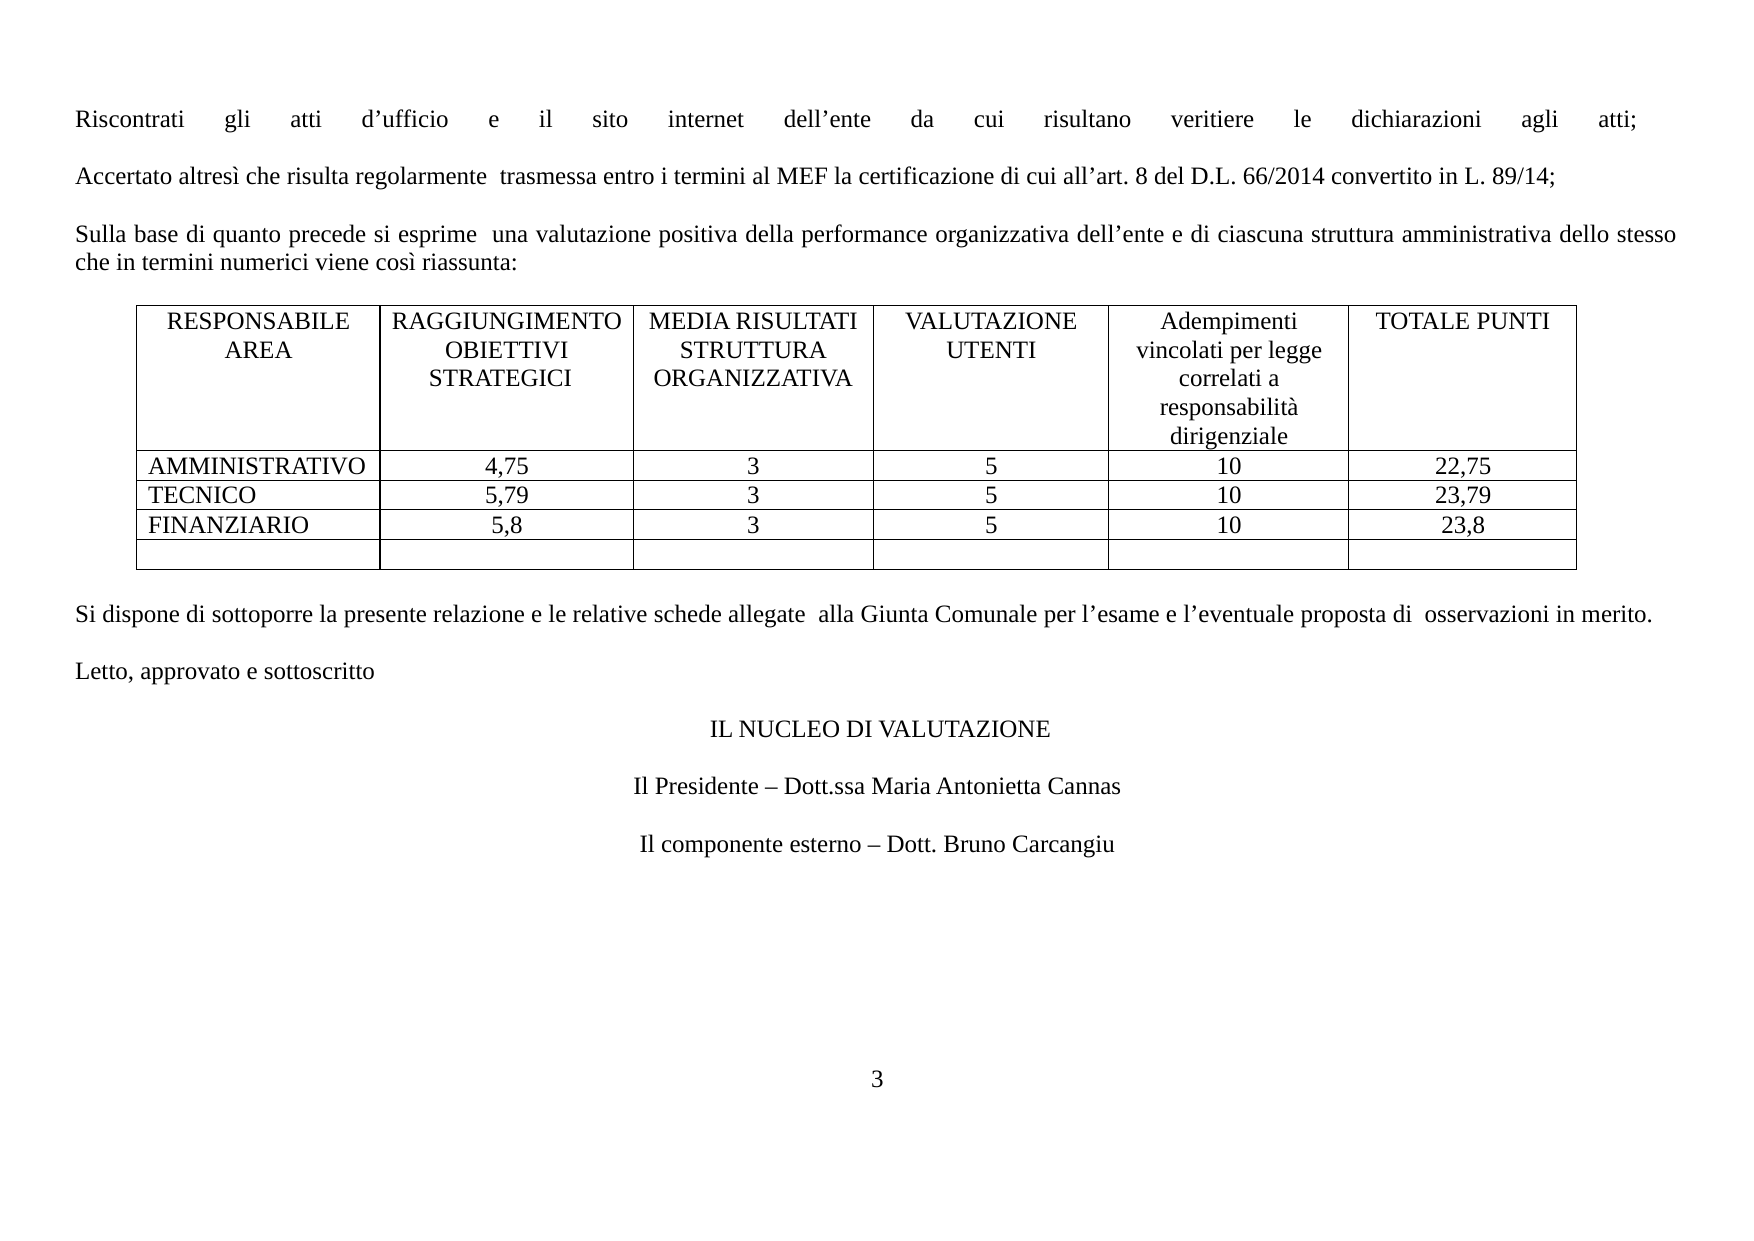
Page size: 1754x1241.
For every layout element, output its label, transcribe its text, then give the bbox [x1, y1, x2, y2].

table_cell 10 [1109, 451, 1348, 479]
table_header Adempimenti vincolati per legge correlati a responsabilità dirigenziale [1109, 306, 1348, 450]
table_cell [137, 540, 379, 569]
table_cell 10 [1109, 510, 1348, 539]
text Sulla base di quanto precede si esprime una valutazione positiva della performance organizzativa dell’ente e di ciascuna struttura amministrativa dello stesso che in termini numerici viene così riassunta: [75, 219, 1679, 276]
text Si dispone di sottoporre la presente relazione e le relative schede allegate alla Giunta Comunale per l’esame e l’eventuale proposta di osservazioni in merito. [75, 599, 1679, 627]
table_cell 23,79 [1349, 481, 1576, 509]
table_cell [1109, 540, 1348, 569]
table_cell 5,8 [381, 510, 633, 539]
text IL NUCLEO DI VALUTAZIONE [75, 714, 1679, 742]
table_cell [634, 540, 873, 569]
table_cell 5,79 [381, 481, 633, 509]
table_header RESPONSABILE AREA [137, 306, 379, 450]
table_header VALUTAZIONE UTENTI [874, 306, 1108, 450]
table_cell 23,8 [1349, 510, 1576, 539]
table_cell 3 [634, 451, 873, 479]
text Il Presidente – Dott.ssa Maria Antonietta Cannas [75, 771, 1679, 800]
text Accertato altresì che risulta regolarmente trasmessa entro i termini al MEF la certificazione di cui all’art. 8 del D.L. 66/2014 convertito in L. 89/14; [75, 161, 1679, 190]
text Riscontrati gli atti d’ufficio e il sito internet dell’ente da cui risultano veritiere le dichiarazioni agli atti; [75, 104, 1679, 161]
table_cell 4,75 [381, 451, 633, 479]
table_cell 10 [1109, 481, 1348, 509]
table_cell [381, 540, 633, 569]
table_cell FINANZIARIO [137, 510, 379, 539]
table_cell 5 [874, 451, 1108, 479]
table_header MEDIA RISULTATI STRUTTURA ORGANIZZATIVA [634, 306, 873, 450]
table_cell TECNICO [137, 481, 379, 509]
text Letto, approvato e sottoscritto [75, 656, 1679, 685]
table_cell 5 [874, 510, 1108, 539]
table_header RAGGIUNGIMENTO OBIETTIVI STRATEGICI [381, 306, 633, 450]
table_cell 3 [634, 510, 873, 539]
table_cell [874, 540, 1108, 569]
table_cell [1349, 540, 1576, 569]
table_header TOTALE PUNTI [1349, 306, 1576, 450]
table_cell AMMINISTRATIVO [137, 451, 379, 479]
table_cell 22,75 [1349, 451, 1576, 479]
table_cell 5 [874, 481, 1108, 509]
table_cell 3 [634, 481, 873, 509]
text Il componente esterno – Dott. Bruno Carcangiu [75, 829, 1679, 857]
